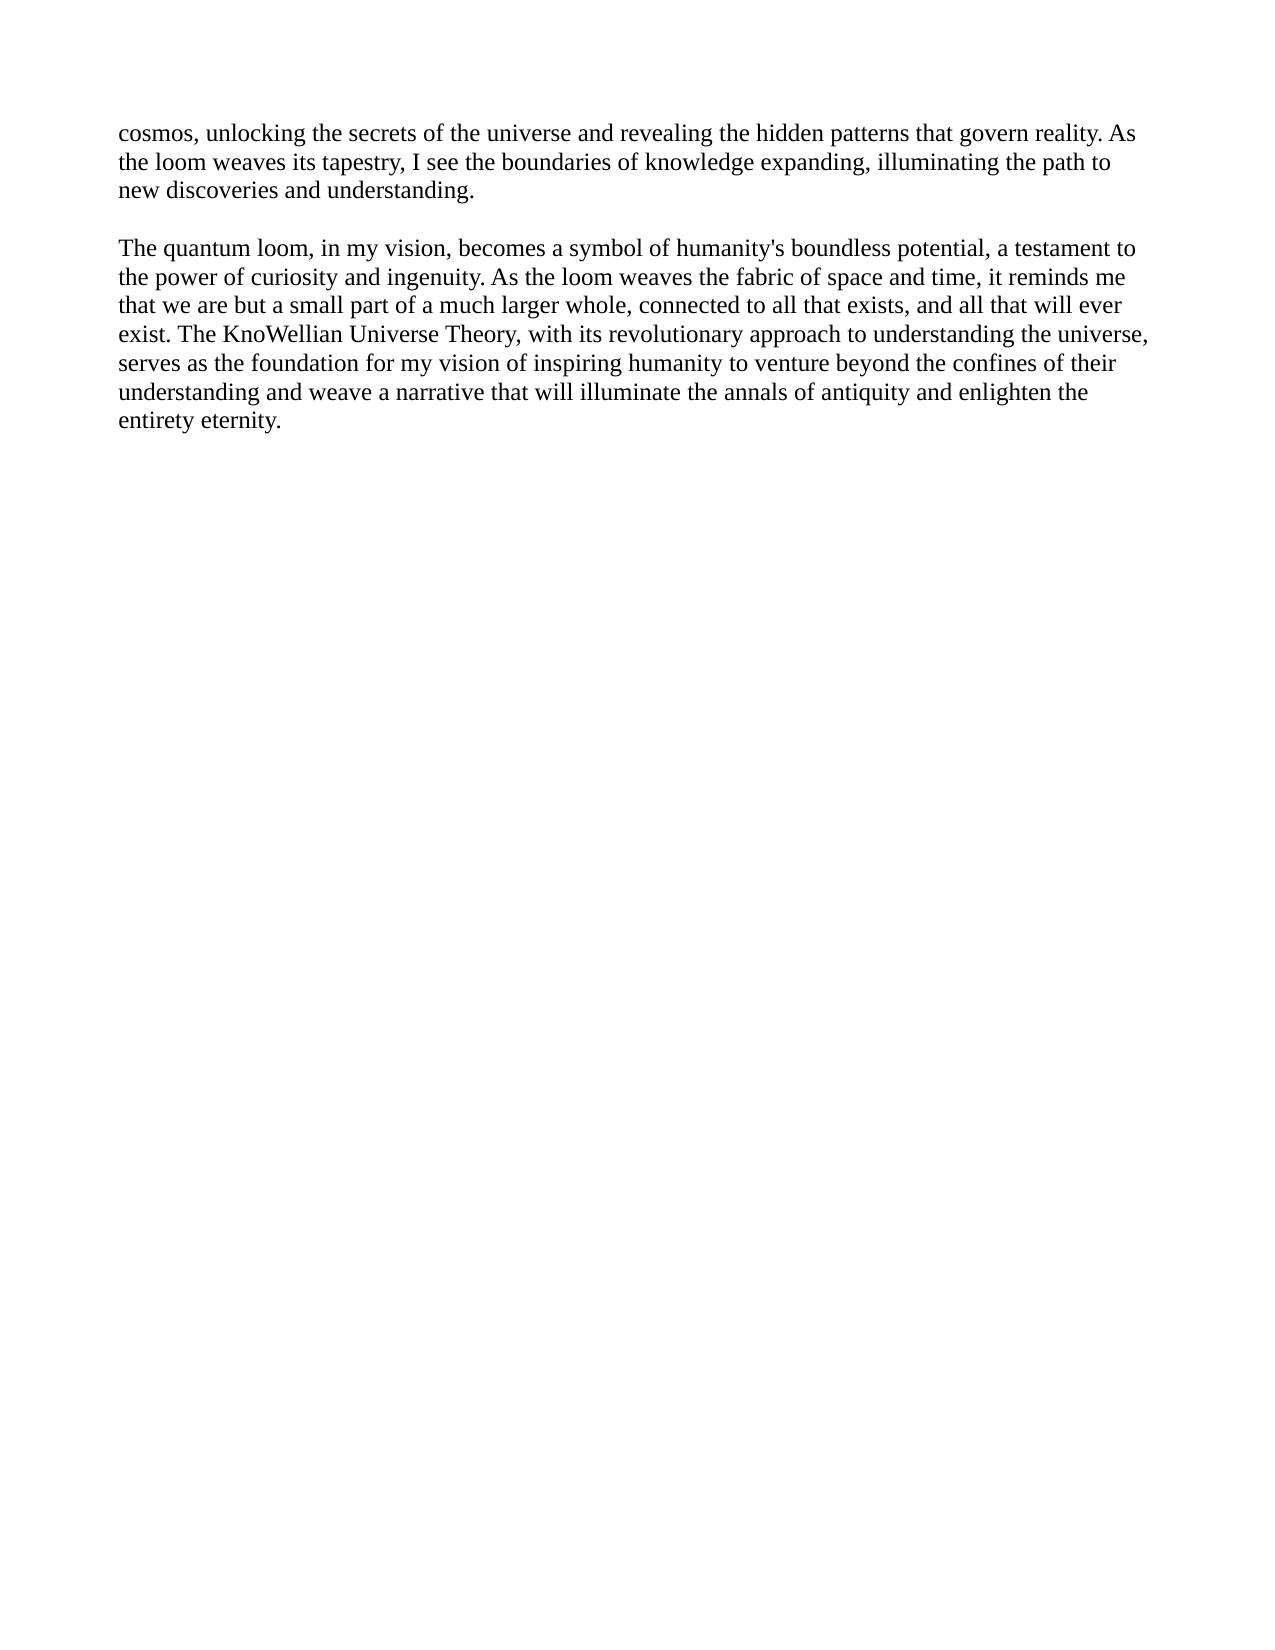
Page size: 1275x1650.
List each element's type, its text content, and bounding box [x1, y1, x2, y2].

text cosmos, unlocking the secrets of the universe and revealing the hidden patterns that govern reality. As the loom weaves its tapestry, I see the boundaries of knowledge expanding, illuminating the path to new discoveries and understanding. [118, 118, 1157, 204]
text The quantum loom, in my vision, becomes a symbol of humanity's boundless potential, a testament to the power of curiosity and ingenuity. As the loom weaves the fabric of space and time, it reminds me that we are but a small part of a much larger whole, connected to all that exists, and all that will ever exist. The KnoWellian Universe Theory, with its revolutionary approach to understanding the universe, serves as the foundation for my vision of inspiring humanity to venture beyond the confines of their understanding and weave a narrative that will illuminate the annals of antiquity and enlighten the entirety eternity. [118, 233, 1157, 434]
